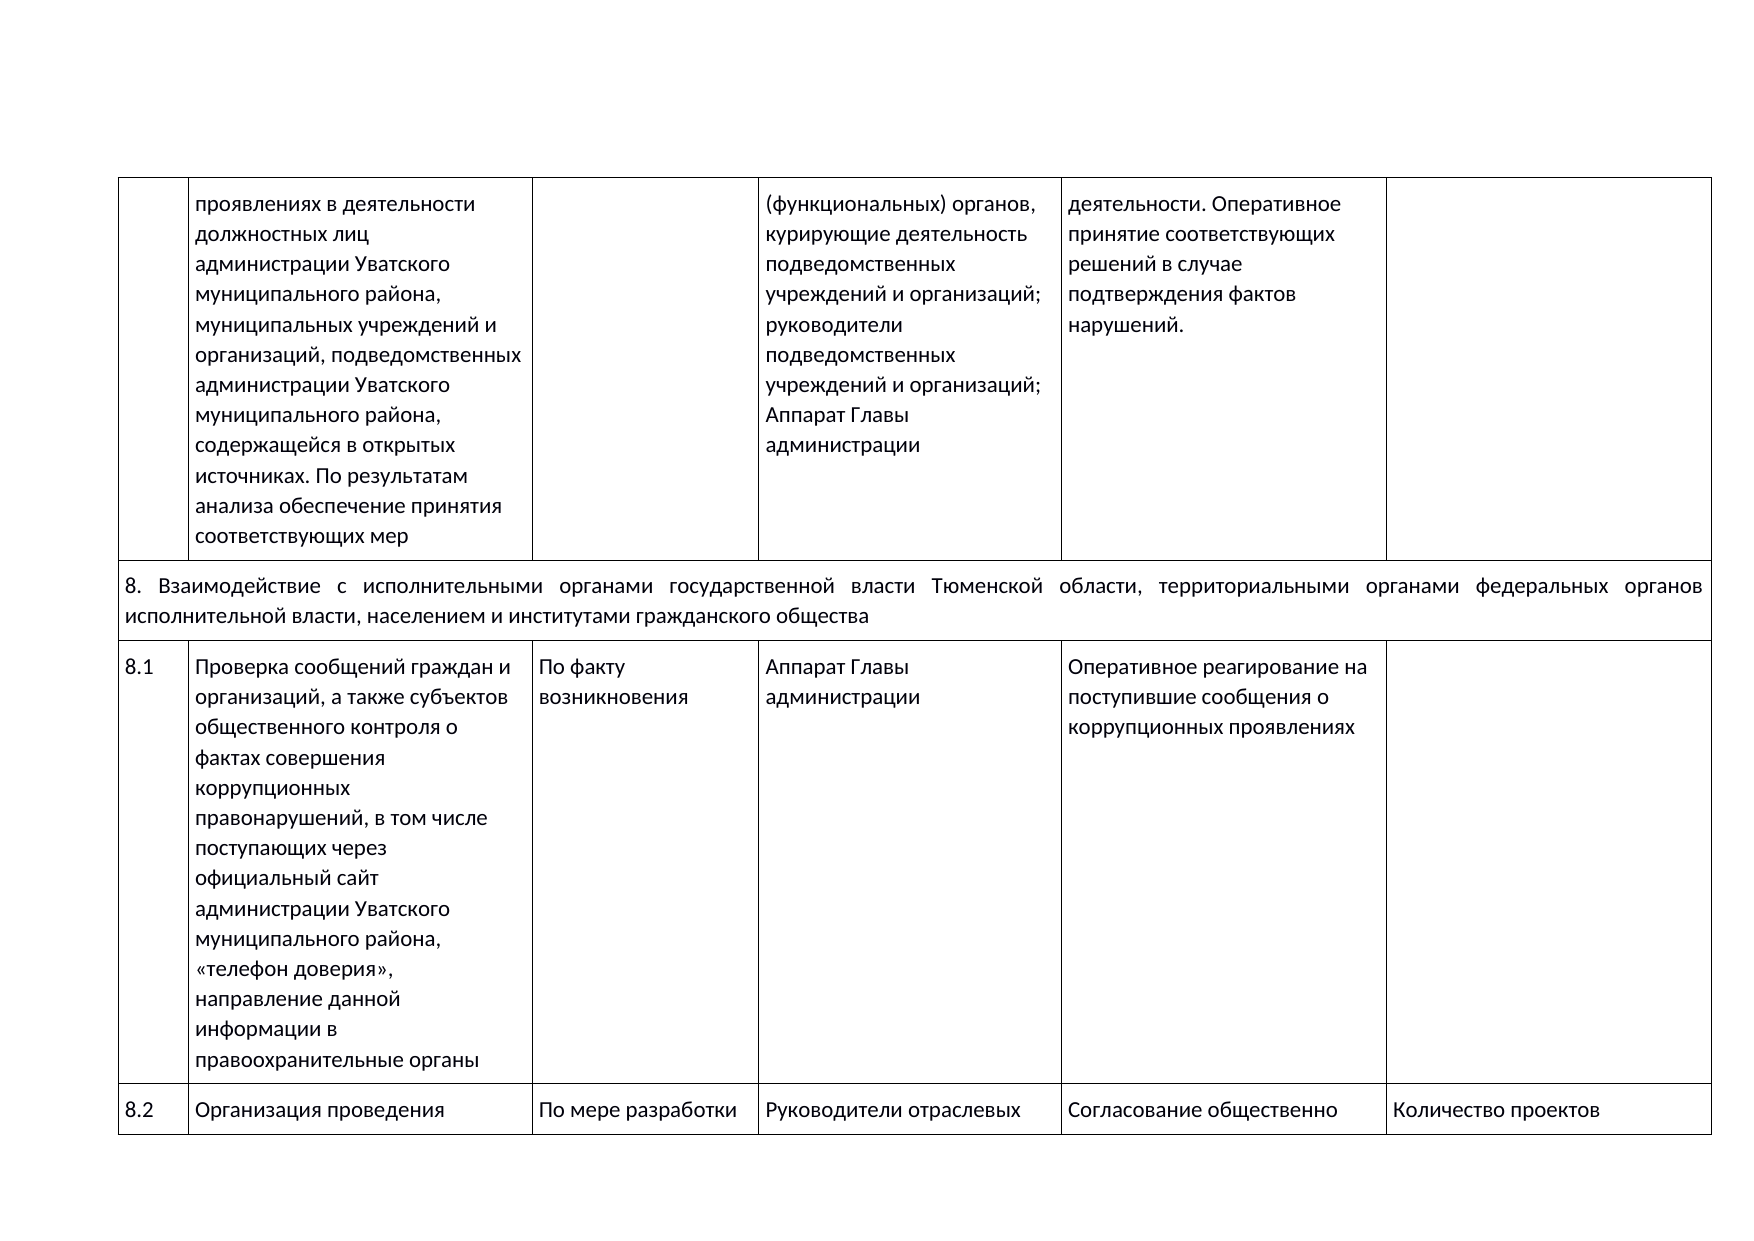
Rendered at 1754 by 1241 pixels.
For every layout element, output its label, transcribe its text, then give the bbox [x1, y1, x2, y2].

table_cell Организация проведения [189, 1084, 532, 1134]
table_cell По мере разработки [533, 1084, 758, 1134]
table_cell По факту возникновения [533, 641, 758, 1083]
table_cell Руководители отраслевых [759, 1084, 1061, 1134]
table_cell (функциональных) органов, курирующие деятельность подведомственных учреждений и организаций; руководители подведомственных учреждений и организаций; Аппарат Главы администрации [759, 178, 1061, 560]
table_cell [1387, 178, 1711, 560]
table_cell [533, 178, 758, 560]
table_cell [119, 178, 188, 560]
table_cell Количество проектов [1387, 1084, 1711, 1134]
table_cell деятельности. Оперативное принятие соответствующих решений в случае подтверждения фактов нарушений. [1062, 178, 1386, 560]
table_cell Аппарат Главы администрации [759, 641, 1061, 1083]
table_cell Проверка сообщений граждан и организаций, а также субъектов общественного контроля о фактах совершения коррупционных правонарушений, в том числе поступающих через официальный сайт администрации Уватского муниципального района, «телефон доверия», направление данной информации в правоохранительные органы [189, 641, 532, 1083]
table_cell 8. Взаимодействие с исполнительными органами государственной власти Тюменской области, территориальными органами федеральных органов исполнительной власти, населением и институтами гражданского общества [119, 561, 1711, 640]
table_cell [1387, 641, 1711, 1083]
table_cell 8.2 [119, 1084, 188, 1134]
table_cell 8.1 [119, 641, 188, 1083]
table_cell Согласование общественно [1062, 1084, 1386, 1134]
table_cell проявлениях в деятельности должностных лиц администрации Уватского муниципального района, муниципальных учреждений и организаций, подведомственных администрации Уватского муниципального района, содержащейся в открытых источниках. По результатам анализа обеспечение принятия соответствующих мер [189, 178, 532, 560]
table_cell Оперативное реагирование на поступившие сообщения о коррупционных проявлениях [1062, 641, 1386, 1083]
